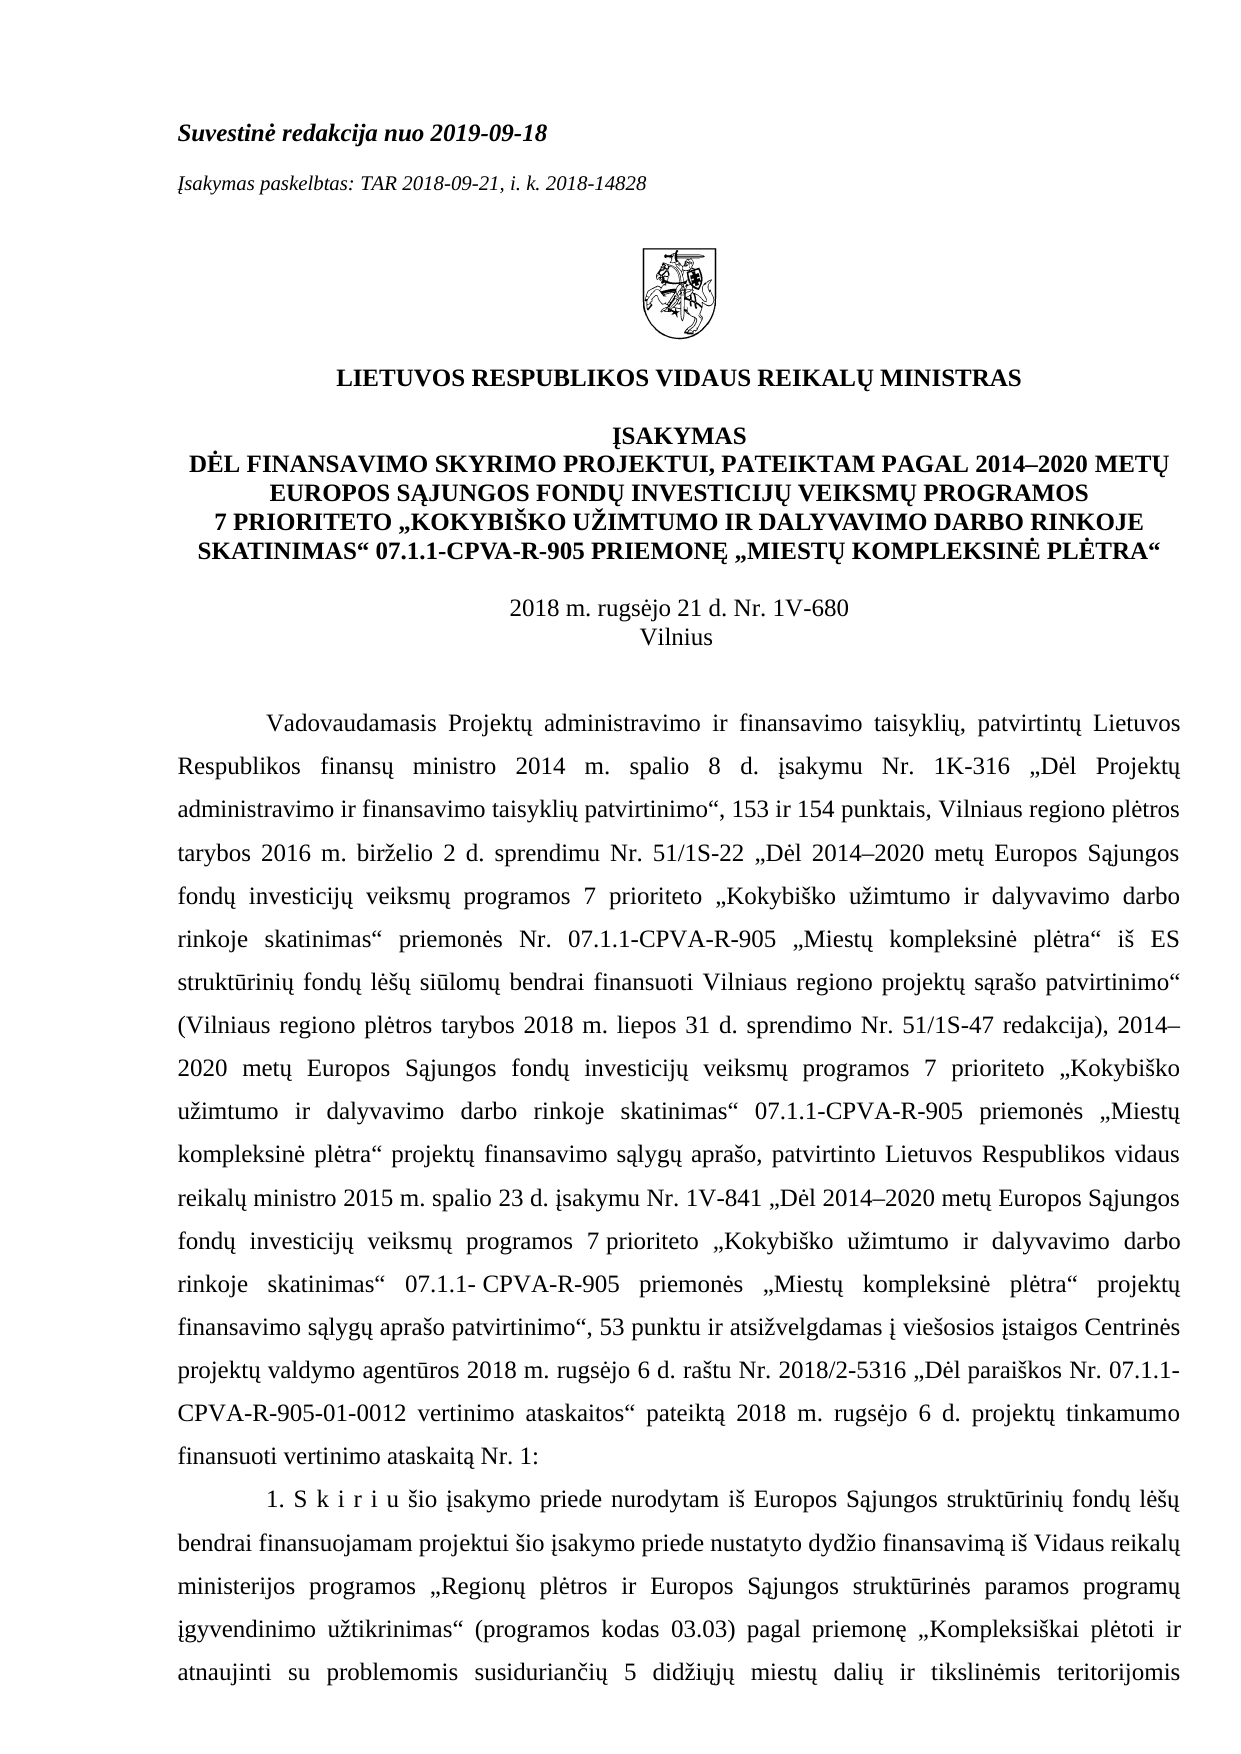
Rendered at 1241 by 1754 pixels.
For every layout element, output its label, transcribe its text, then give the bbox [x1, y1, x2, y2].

text ĮSAKYMAS [177, 421, 1181, 449]
text Vilnius [177, 622, 1181, 651]
text LIETUVOS RESPUBLIKOS VIDAUS REIKALŲ MINISTRAS [177, 363, 1181, 392]
text Įsakymas paskelbtas: TAR 2018-09-21, i. k. 2018-14828 [177, 171, 1181, 195]
text DĖL FINANSAVIMO SKYRIMO PROJEKTUI, PATEIKTAM PAGAL 2014–2020 METŲ EUROPOS SĄJUNGOS FONDŲ INVESTICIJŲ VEIKSMŲ PROGRAMOS 7 PRIORITETO „KOKYBIŠKO UŽIMTUMO IR DALYVAVIMO DARBO RINKOJE SKATINIMAS“ 07.1.1-CPVA-R-905 PRIEMONĘ „MIESTŲ KOMPLEKSINĖ PLĖTRA“ [177, 449, 1181, 564]
text Vadovaudamasis Projektų administravimo ir finansavimo taisyklių, patvirtintų Lietuvos Respublikos finansų ministro 2014 m. spalio 8 d. įsakymu Nr. 1K-316 „Dėl Projektų administravimo ir finansavimo taisyklių patvirtinimo“, 153 ir 154 punktais, Vilniaus regiono plėtros tarybos 2016 m. birželio 2 d. sprendimu Nr. 51/1S-22 „Dėl 2014–2020 metų Europos Sąjungos fondų investicijų veiksmų programos 7 prioriteto „Kokybiško užimtumo ir dalyvavimo darbo rinkoje skatinimas“ priemonės Nr. 07.1.1-CPVA-R-905 „Miestų kompleksinė plėtra“ iš ES struktūrinių fondų lėšų siūlomų bendrai finansuoti Vilniaus regiono projektų sąrašo patvirtinimo“ (Vilniaus regiono plėtros tarybos 2018 m. liepos 31 d. sprendimo Nr. 51/1S-47 redakcija), 2014–2020 metų Europos Sąjungos fondų investicijų veiksmų programos 7 prioriteto „Kokybiško užimtumo ir dalyvavimo darbo rinkoje skatinimas“ 07.1.1-CPVA-R-905 priemonės „Miestų kompleksinė plėtra“ projektų finansavimo sąlygų aprašo, patvirtinto Lietuvos Respublikos vidaus reikalų ministro 2015 m. spalio 23 d. įsakymu Nr. 1V-841 „Dėl 2014–2020 metų Europos Sąjungos fondų investicijų veiksmų programos 7 prioriteto „Kokybiško užimtumo ir dalyvavimo darbo rinkoje skatinimas“ 07.1.1- CPVA-R-905 priemonės „Miestų kompleksinė plėtra“ projektų finansavimo sąlygų aprašo patvirtinimo“, 53 punktu ir atsižvelgdamas į viešosios įstaigos Centrinės projektų valdymo agentūros 2018 m. rugsėjo 6 d. raštu Nr. 2018/2-5316 „Dėl paraiškos Nr. 07.1.1-CPVA-R-905-01-0012 vertinimo ataskaitos“ pateiktą 2018 m. rugsėjo 6 d. projektų tinkamumo finansuoti vertinimo ataskaitą Nr. 1: [177, 708, 1181, 1470]
text Suvestinė redakcija nuo 2019-09-18 [177, 118, 1181, 147]
text 1. S k i r i u šio įsakymo priede nurodytam iš Europos Sąjungos struktūrinių fondų lėšų bendrai finansuojamam projektui šio įsakymo priede nustatyto dydžio finansavimą iš Vidaus reikalų ministerijos programos „Regionų plėtros ir Europos Sąjungos struktūrinės paramos programų įgyvendinimo užtikrinimas“ (programos kodas 03.03) pagal priemonę „Kompleksiškai plėtoti ir atnaujinti su problemomis susiduriančių 5 didžiųjų miestų dalių ir tikslinėmis teritorijomis [177, 1484, 1181, 1686]
text 2018 m. rugsėjo 21 d. Nr. 1V-680 [177, 593, 1181, 622]
